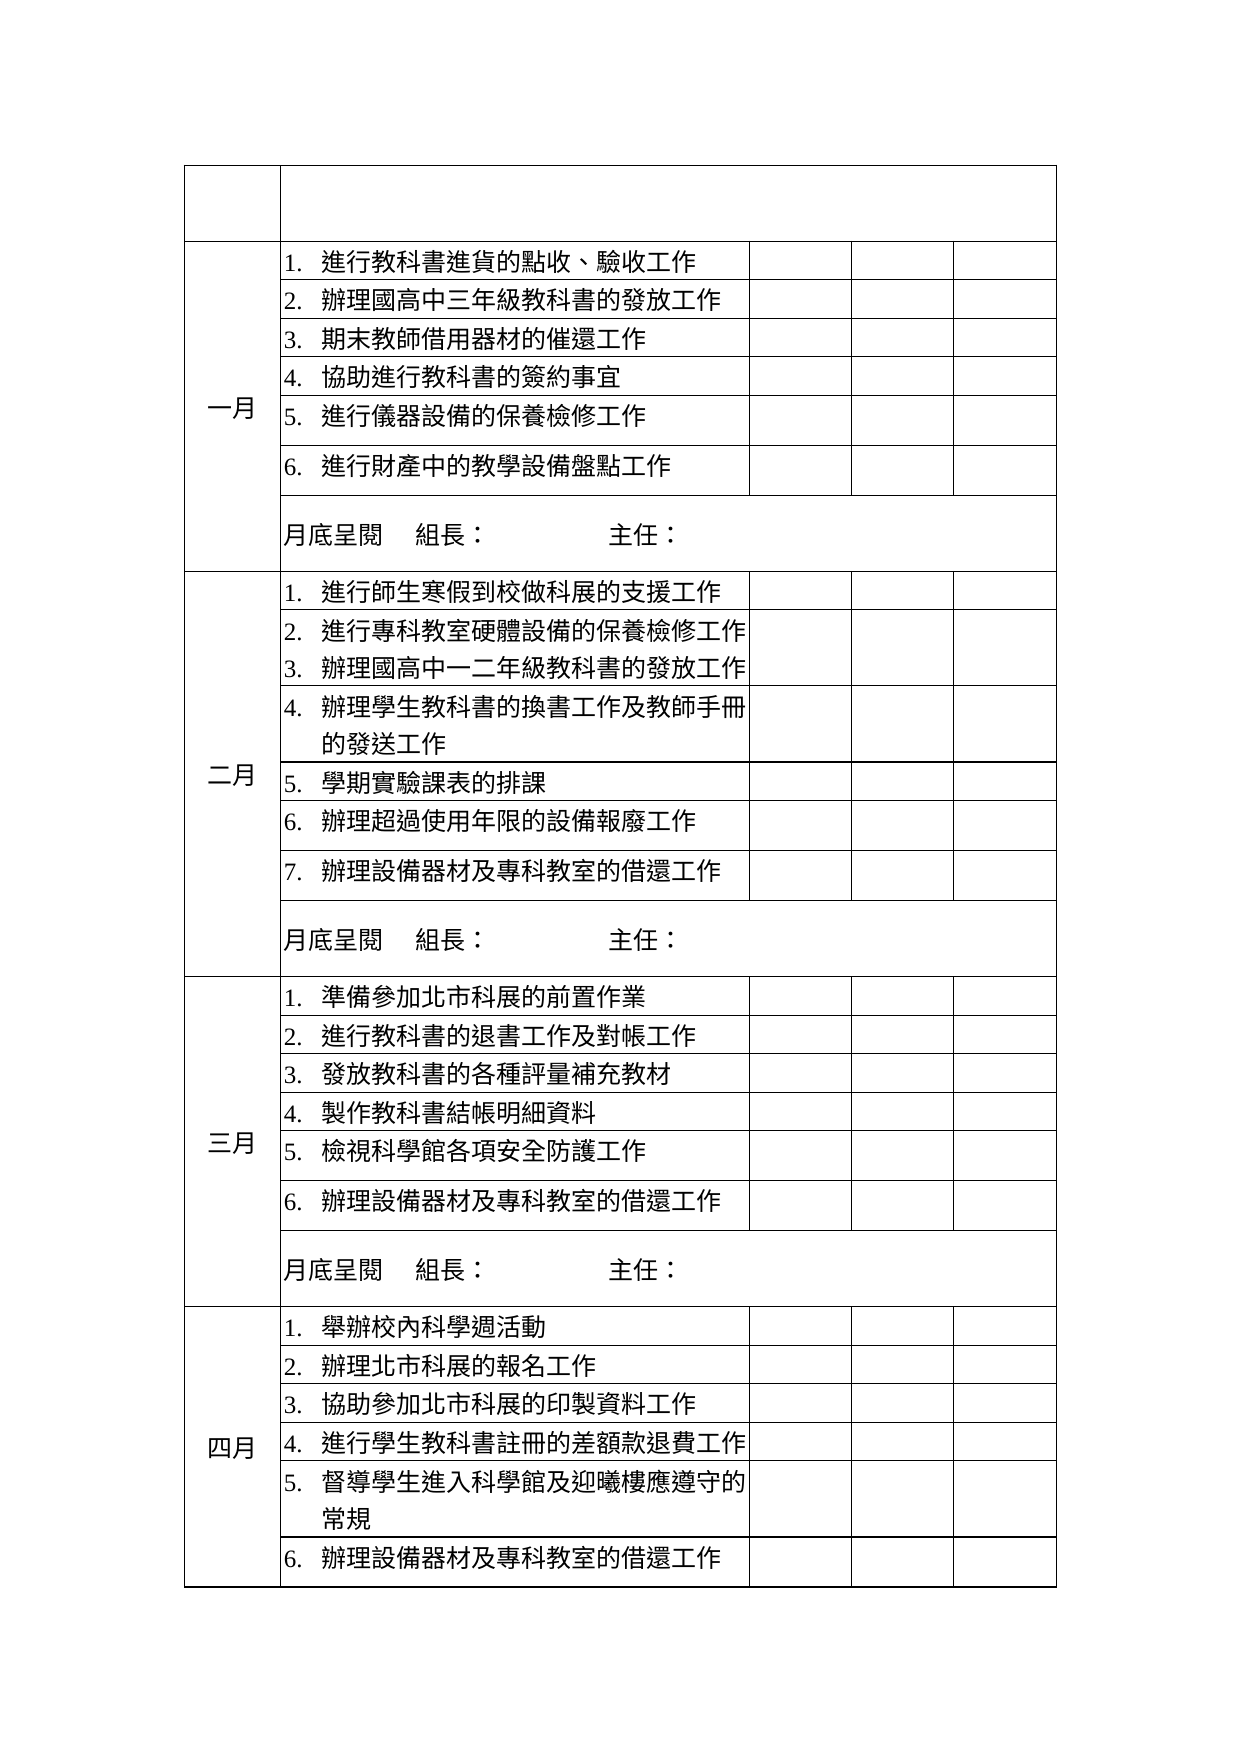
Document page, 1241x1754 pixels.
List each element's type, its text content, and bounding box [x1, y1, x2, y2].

table_cell [750, 851, 851, 900]
table_cell [954, 1131, 1056, 1180]
table_cell [954, 763, 1056, 800]
table_cell [750, 1384, 851, 1422]
table_cell [750, 396, 851, 445]
table_cell 進行專科教室硬體設備的保養檢修工作 辦理國高中一二年級教科書的發放工作 [281, 610, 749, 685]
table_cell [852, 1384, 953, 1422]
table_cell [852, 1131, 953, 1180]
table_cell [852, 446, 953, 495]
table_cell [954, 1346, 1056, 1383]
table_cell [954, 1461, 1056, 1536]
table_cell [954, 1054, 1056, 1092]
table_cell [852, 1538, 953, 1586]
table_cell [750, 1016, 851, 1053]
table_cell [750, 1538, 851, 1586]
table_cell 督導學生進入科學館及迎曦樓應遵守的常規 [281, 1461, 749, 1536]
table_cell 進行教科書進貨的點收、驗收工作 [281, 242, 749, 279]
table_cell 協助參加北市科展的印製資料工作 [281, 1384, 749, 1422]
table_cell [750, 280, 851, 318]
table_cell [750, 1346, 851, 1383]
table_cell 協助進行教科書的簽約事宜 [281, 357, 749, 395]
table_cell [954, 357, 1056, 395]
table_cell 進行教科書的退書工作及對帳工作 [281, 1016, 749, 1053]
table_cell [852, 1181, 953, 1230]
table_cell [954, 686, 1056, 761]
table_cell [852, 610, 953, 685]
table_cell [852, 242, 953, 279]
table_cell [852, 1054, 953, 1092]
table_cell [852, 1016, 953, 1053]
table_cell [954, 977, 1056, 1014]
table_cell 發放教科書的各種評量補充教材 [281, 1054, 749, 1092]
table_cell 辦理超過使用年限的設備報廢工作 [281, 801, 749, 850]
table_cell 辦理國高中三年級教科書的發放工作 [281, 280, 749, 318]
table_cell 辦理設備器材及專科教室的借還工作 [281, 1181, 749, 1230]
table_cell [852, 686, 953, 761]
table_cell [852, 572, 953, 609]
table_cell 二月 [185, 572, 280, 976]
table_cell [852, 396, 953, 445]
table_cell [852, 280, 953, 318]
table_cell [954, 242, 1056, 279]
table_cell [954, 396, 1056, 445]
table_cell 進行師生寒假到校做科展的支援工作 [281, 572, 749, 609]
table_cell 月底呈閱 組長： 主任： [281, 901, 1056, 976]
table_cell [750, 1131, 851, 1180]
table_cell [954, 319, 1056, 356]
table_cell [185, 166, 280, 241]
table_cell [281, 166, 1056, 241]
table_cell [750, 1181, 851, 1230]
table_cell 辦理學生教科書的換書工作及教師手冊的發送工作 [281, 686, 749, 761]
table_cell [750, 1093, 851, 1130]
table_cell [954, 1538, 1056, 1586]
table_cell [750, 319, 851, 356]
table_cell 製作教科書結帳明細資料 [281, 1093, 749, 1130]
table_cell [852, 1461, 953, 1536]
table_cell [750, 1461, 851, 1536]
table_cell [852, 357, 953, 395]
table_cell [852, 851, 953, 900]
table_cell [954, 1016, 1056, 1053]
table_cell 期末教師借用器材的催還工作 [281, 319, 749, 356]
table_cell [954, 446, 1056, 495]
table_cell [852, 1423, 953, 1460]
table_cell [750, 242, 851, 279]
table_cell [750, 357, 851, 395]
table_cell [750, 686, 851, 761]
table_cell [750, 1423, 851, 1460]
table_cell [750, 977, 851, 1014]
table_cell [750, 1054, 851, 1092]
table_cell [750, 446, 851, 495]
table_cell 辦理設備器材及專科教室的借還工作 [281, 851, 749, 900]
table_cell 一月 [185, 242, 280, 571]
table_cell [852, 1346, 953, 1383]
table_cell [852, 319, 953, 356]
table_cell 舉辦校內科學週活動 [281, 1307, 749, 1345]
table_cell [750, 801, 851, 850]
table_cell [852, 763, 953, 800]
table_cell [750, 763, 851, 800]
table_cell 辦理北市科展的報名工作 [281, 1346, 749, 1383]
table_cell 月底呈閱 組長： 主任： [281, 496, 1056, 571]
table_cell [954, 610, 1056, 685]
table_cell 準備參加北市科展的前置作業 [281, 977, 749, 1014]
table_cell [954, 1307, 1056, 1345]
table_cell [750, 610, 851, 685]
table_cell [954, 1384, 1056, 1422]
table_cell 四月 [185, 1307, 280, 1586]
table_cell [750, 572, 851, 609]
table_cell 進行財產中的教學設備盤點工作 [281, 446, 749, 495]
table_cell [954, 280, 1056, 318]
table_cell [852, 1307, 953, 1345]
table_cell 進行儀器設備的保養檢修工作 [281, 396, 749, 445]
table_cell [954, 1093, 1056, 1130]
table_cell 辦理設備器材及專科教室的借還工作 [281, 1538, 749, 1586]
table_cell [954, 1423, 1056, 1460]
table_cell 月底呈閱 組長： 主任： [281, 1231, 1056, 1306]
table_cell [954, 1181, 1056, 1230]
table_cell [954, 851, 1056, 900]
table_cell [954, 572, 1056, 609]
table_cell 檢視科學館各項安全防護工作 [281, 1131, 749, 1180]
table_cell [852, 1093, 953, 1130]
table_cell 進行學生教科書註冊的差額款退費工作 [281, 1423, 749, 1460]
table_cell 三月 [185, 977, 280, 1306]
table_cell [750, 1307, 851, 1345]
table_cell 學期實驗課表的排課 [281, 763, 749, 800]
table_cell [852, 977, 953, 1014]
table_cell [954, 801, 1056, 850]
table_cell [852, 801, 953, 850]
